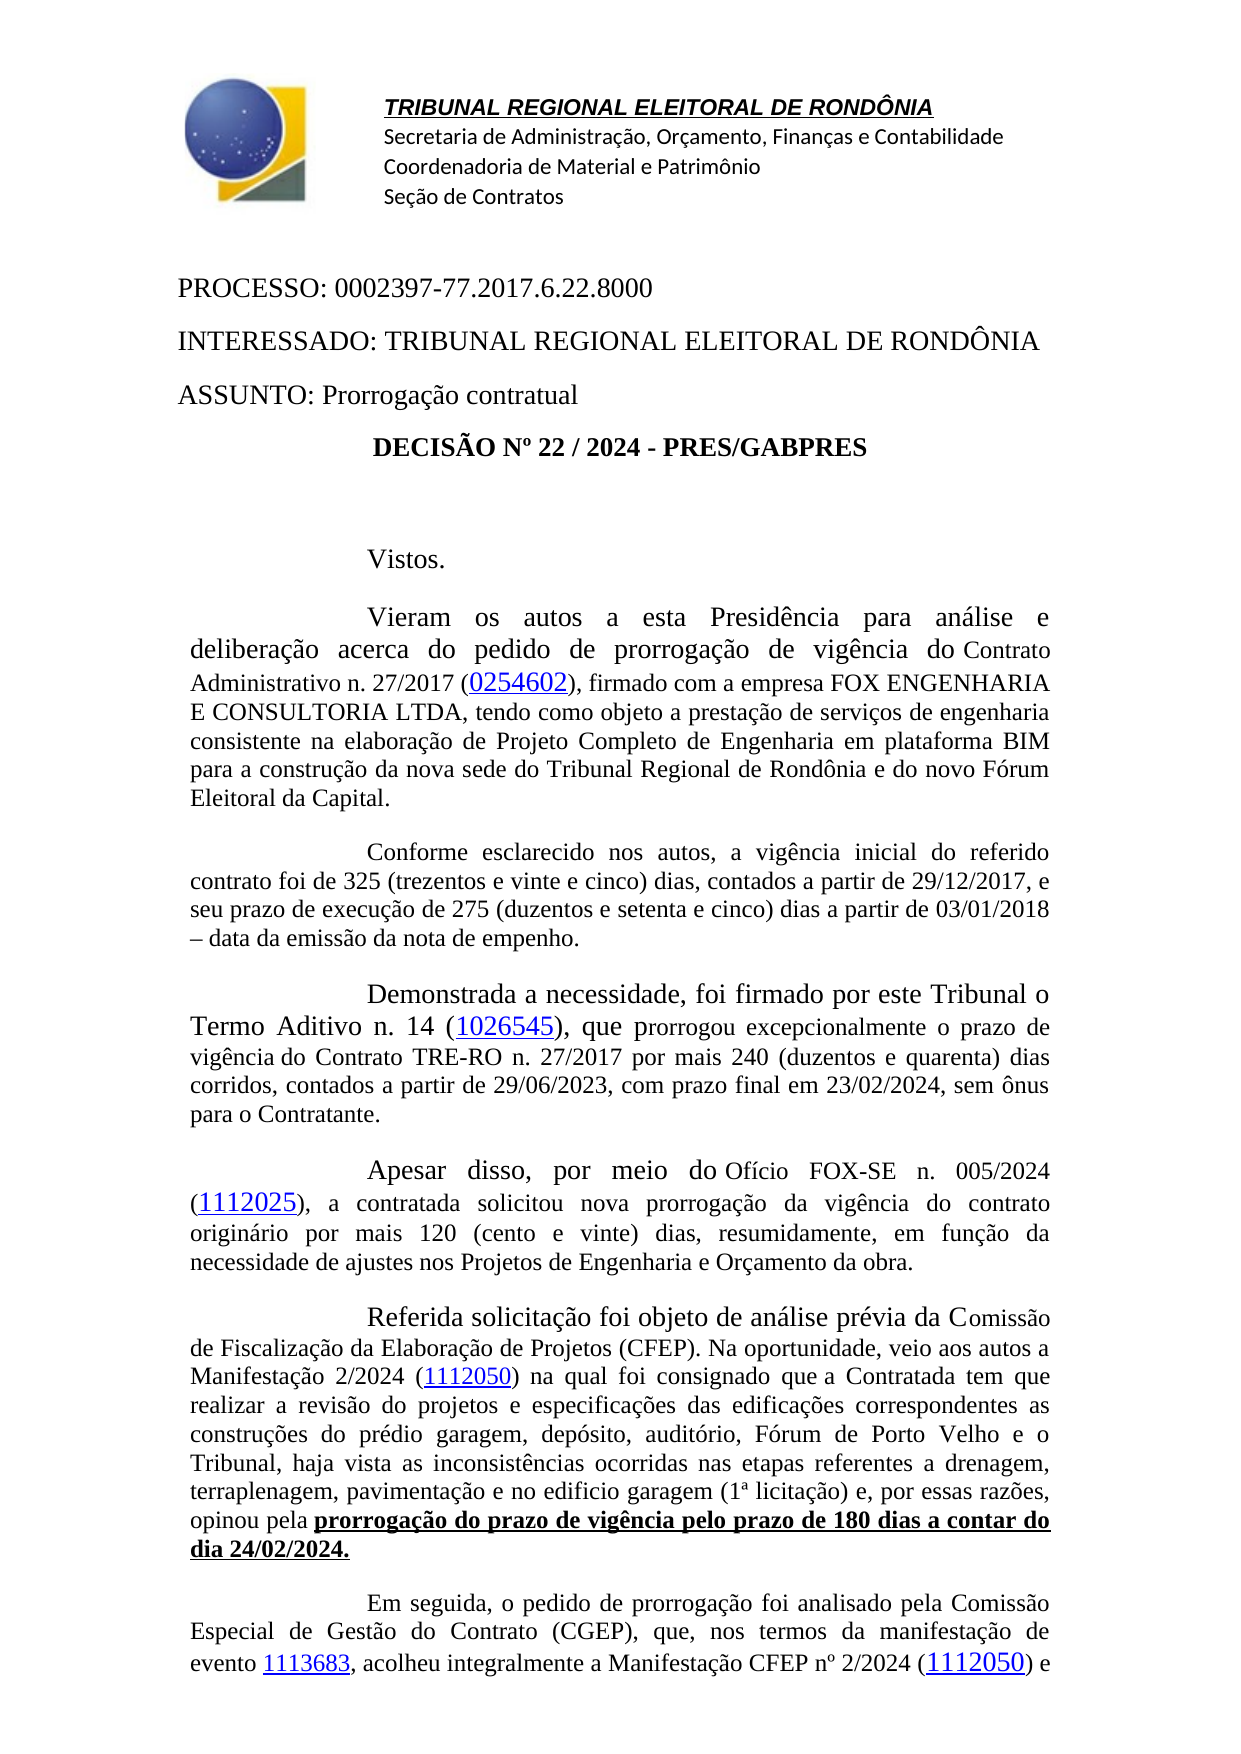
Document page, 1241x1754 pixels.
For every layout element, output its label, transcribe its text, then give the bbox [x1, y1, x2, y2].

text Em seguida, o pedido de prorrogação foi analisado pela Comissão Especial de Gestão do Contrato (CGEP), que, nos termos da manifestação de evento 1113683, acolheu integralmente a Manifestação CFEP nº 2/2024 (1112050) e [190, 1588, 1051, 1678]
text DECISÃO Nº 22 / 2024 - PRES/GABPRES [177, 431, 1063, 462]
text INTERESSADO: TRIBUNAL REGIONAL ELEITORAL DE RONDÔNIA [177, 324, 1063, 357]
text PROCESSO: 0002397-77.2017.6.22.8000 [177, 271, 1063, 304]
text Vieram os autos a esta Presidência para análise e deliberação acerca do pedido de prorrogação de vigência do Contrato Administrativo n. 27/2017 (0254602), firmado com a empresa FOX ENGENHARIA E CONSULTORIA LTDA, tendo como objeto a prestação de serviços de engenharia consistente na elaboração de Projeto Completo de Engenharia em plataforma BIM para a construção da nova sede do Tribunal Regional de Rondônia e do novo Fórum Eleitoral da Capital. [190, 600, 1051, 812]
text Referida solicitação foi objeto de análise prévia da Comissão de Fiscalização da Elaboração de Projetos (CFEP). Na oportunidade, veio aos autos a Manifestação 2/2024 (1112050) na qual foi consignado que a Contratada tem que realizar a revisão do projetos e especificações das edificações correspondentes as construções do prédio garagem, depósito, auditório, Fórum de Porto Velho e o Tribunal, haja vista as inconsistências ocorridas nas etapas referentes a drenagem, terraplenagem, pavimentação e no edificio garagem (1ª licitação) e, por essas razões, opinou pela prorrogação do prazo de vigência pelo prazo de 180 dias a contar do dia 24/02/2024. [190, 1300, 1051, 1563]
text Apesar disso, por meio do Ofício FOX-SE n. 005/2024 (1112025), a contratada solicitou nova prorrogação da vigência do contrato originário por mais 120 (cento e vinte) dias, resumidamente, em função da necessidade de ajustes nos Projetos de Engenharia e Orçamento da obra. [190, 1153, 1051, 1275]
text Conforme esclarecido nos autos, a vigência inicial do referido contrato foi de 325 (trezentos e vinte e cinco) dias, contados a partir de 29/12/2017, e seu prazo de execução de 275 (duzentos e setenta e cinco) dias a partir de 03/01/2018 – data da emissão da nota de empenho. [190, 837, 1051, 952]
text Vistos. [190, 542, 1051, 575]
text Demonstrada a necessidade, foi firmado por este Tribunal o Termo Aditivo n. 14 (1026545), que prorrogou excepcionalmente o prazo de vigência do Contrato TRE-RO n. 27/2017 por mais 240 (duzentos e quarenta) dias corridos, contados a partir de 29/06/2023, com prazo final em 23/02/2024, sem ônus para o Contratante. [190, 977, 1051, 1128]
text ASSUNTO: Prorrogação contratual [177, 378, 1063, 410]
